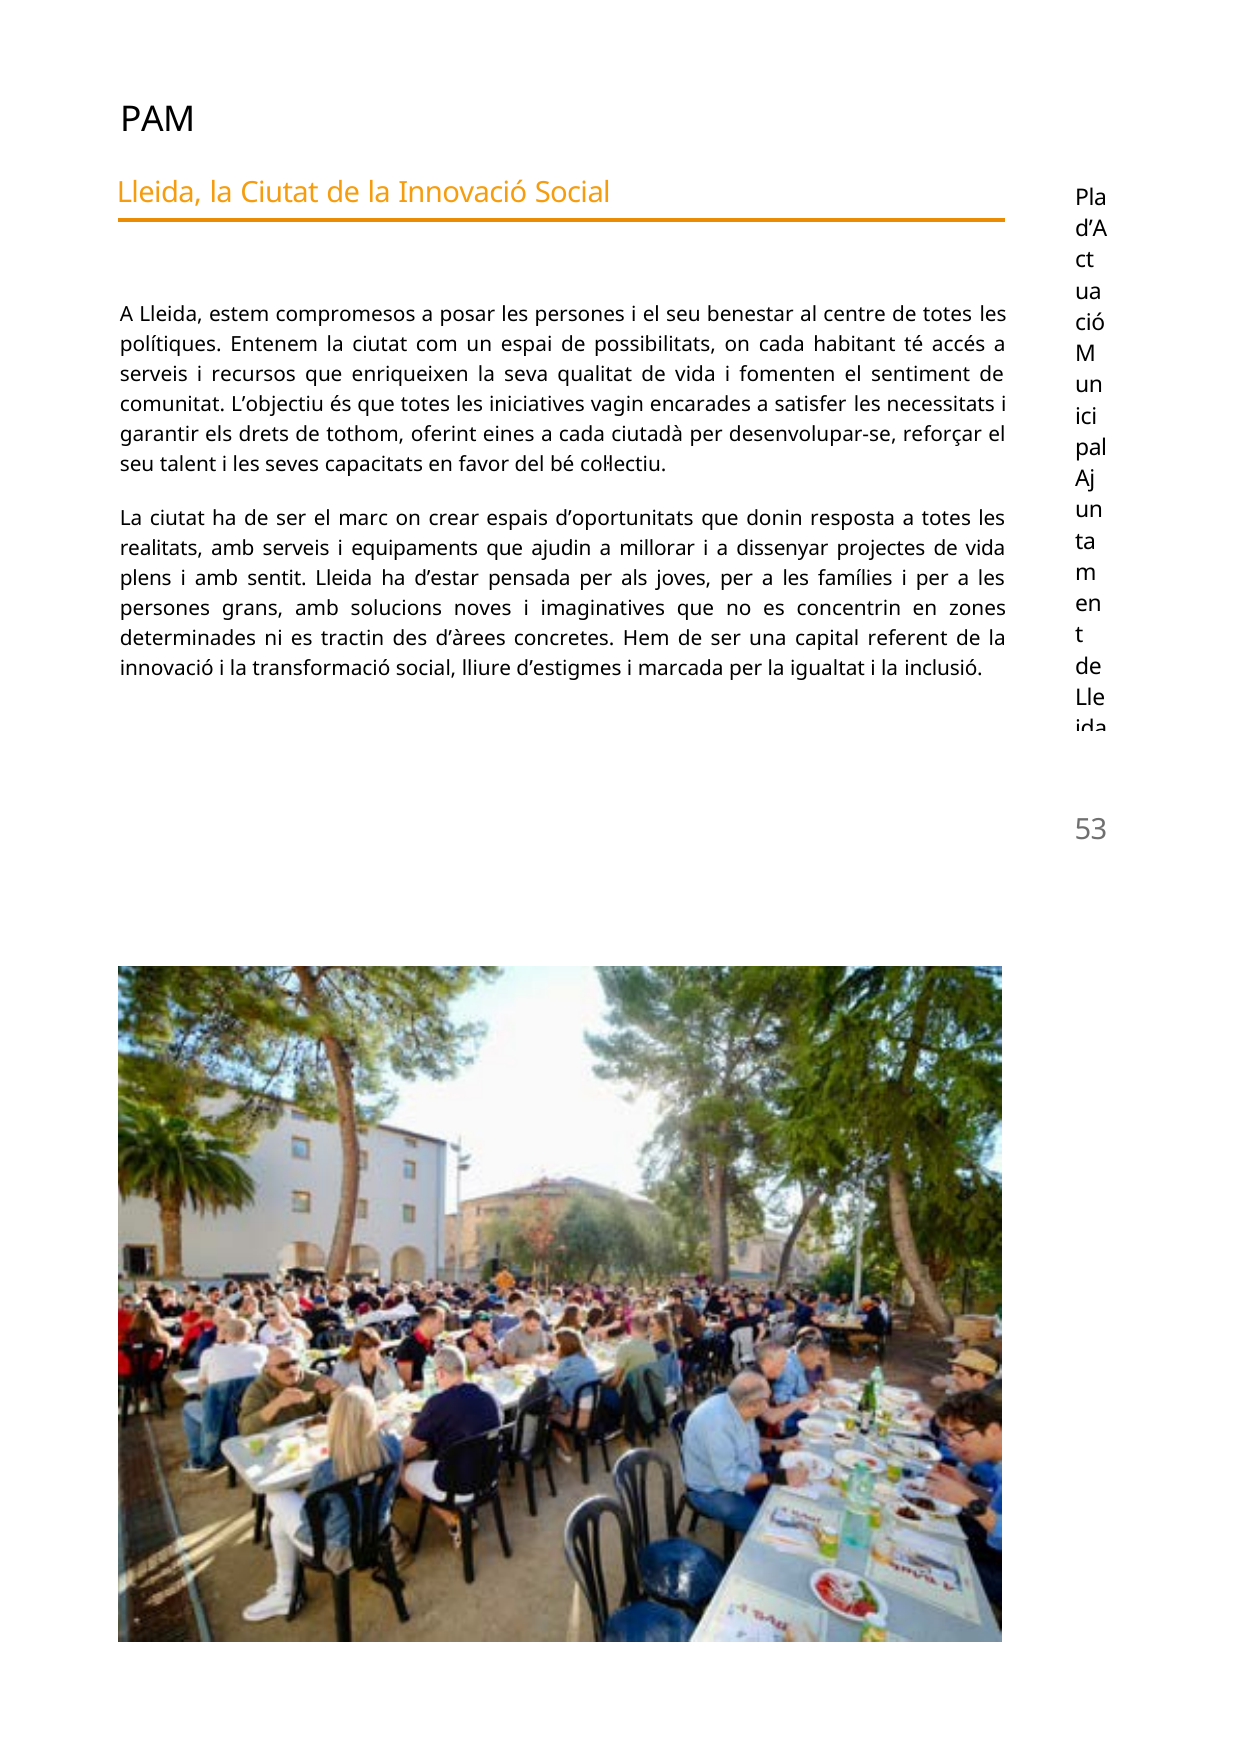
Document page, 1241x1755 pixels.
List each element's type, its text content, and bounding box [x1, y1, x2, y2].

text A Lleida, estem compromesos a posar les persones i el seu benestar al centre de totes les polítiques. Entenem la ciutat com un espai de possibilitats, on cada habitant té accés a serveis i recursos que enriqueixen la seva qualitat de vida i fomenten el sentiment de comunitat. L’objectiu és que totes les iniciatives vagin encarades a satisfer les necessitats i garantir els drets de tothom, oferint eines a cada ciutadà per desenvolupar-se, reforçar el seu talent i les seves capacitats en favor del bé col·lectiu. [119, 299, 1006, 478]
text 53 [102, 809, 1108, 848]
text La ciutat ha de ser el marc on crear espais d’oportunitats que donin resposta a totes les realitats, amb serveis i equipaments que ajudin a millorar i a dissenyar projectes de vida plens i amb sentit. Lleida ha d’estar pensada per als joves, per a les famílies i per a les persones grans, amb solucions noves i imaginatives que no es concentrin en zones determinades ni es tractin des d’àrees concretes. Hem de ser una capital referent de la innovació i la transformació social, lliure d’estigmes i marcada per la igualtat i la inclusió. [119, 503, 1006, 682]
text Pla d’Actuació Municipal Ajuntament de Lleida [1075, 181, 1107, 731]
text Lleida, la Ciutat de la Innovació Social [117, 172, 1138, 731]
